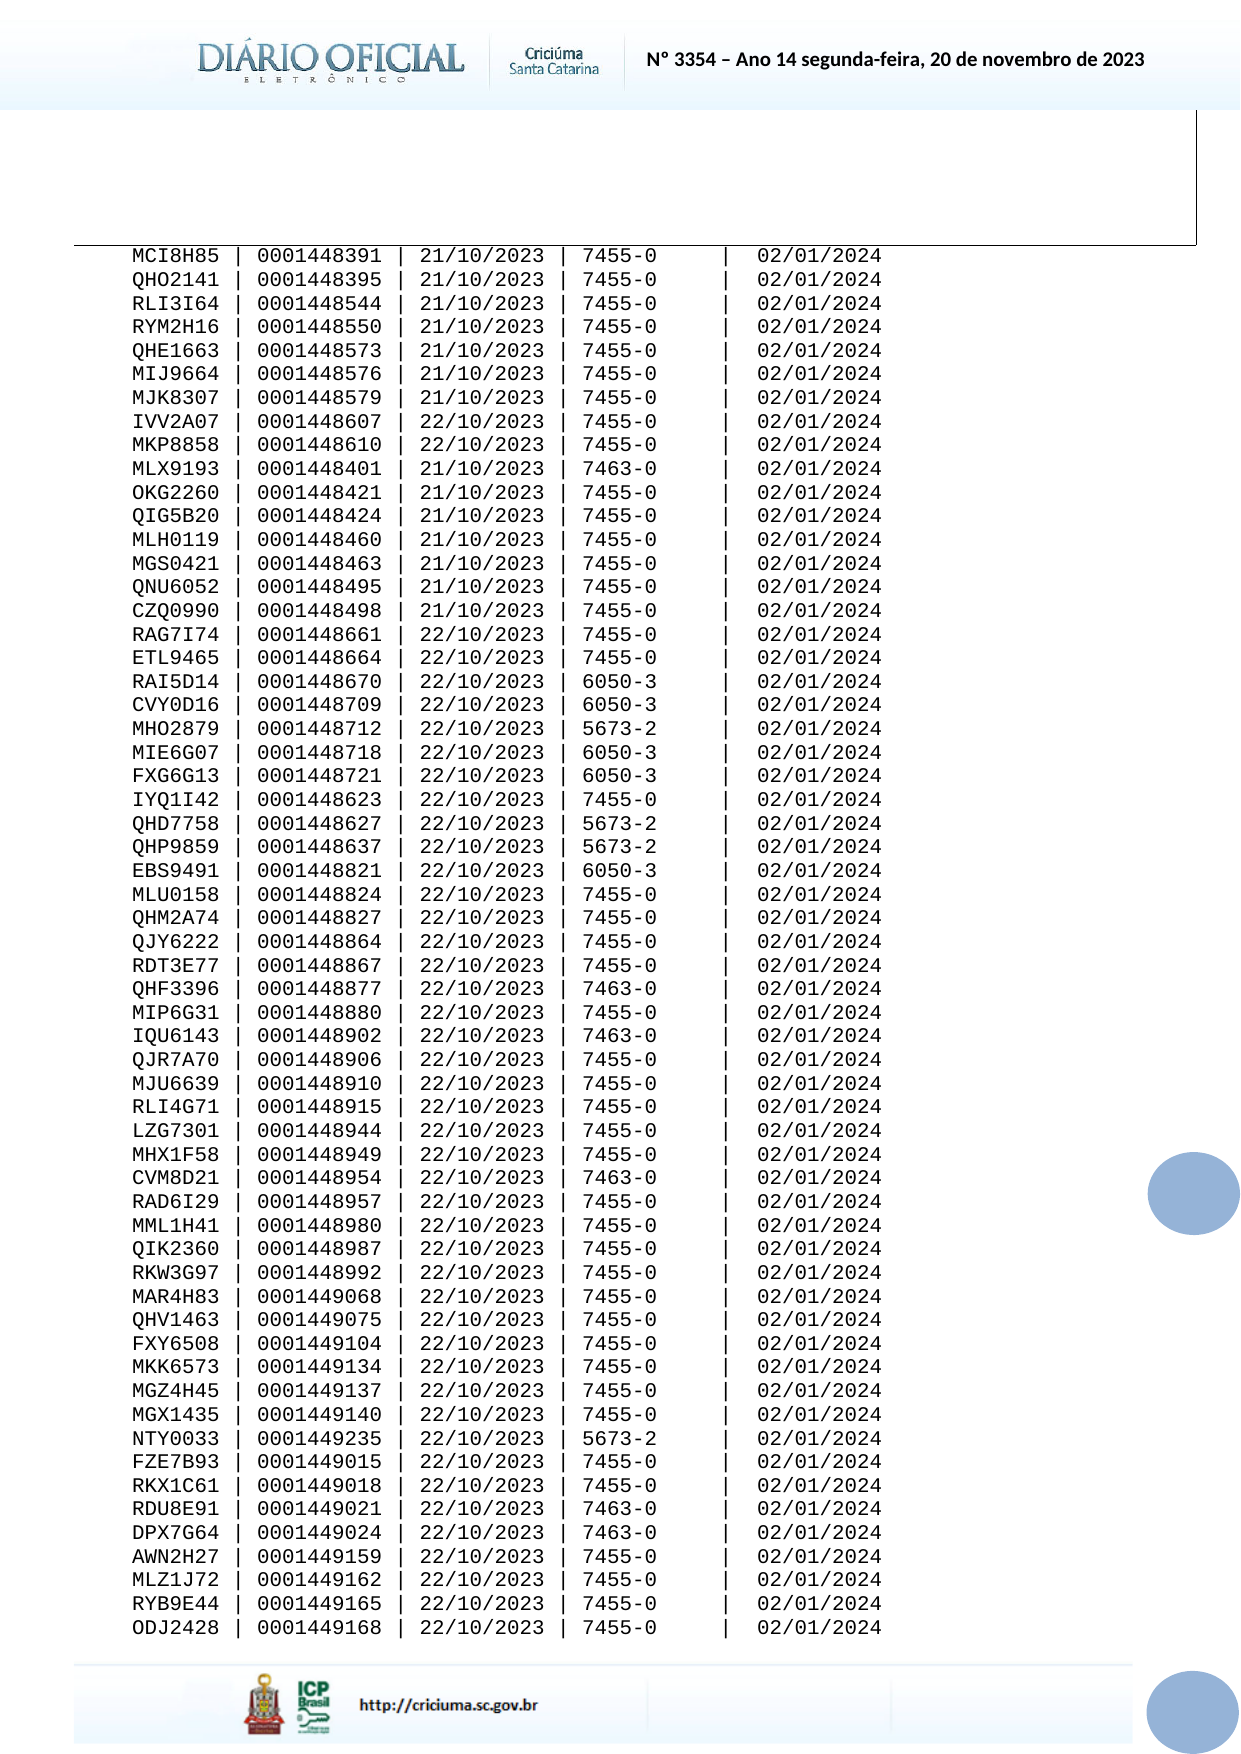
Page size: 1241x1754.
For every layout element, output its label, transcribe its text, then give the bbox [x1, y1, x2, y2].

text DPX7G64 | 0001449024 | 22/10/2023 | 7463-0 | 02/01/2024 [44, 1522, 1196, 1546]
text MGZ4H45 | 0001449137 | 22/10/2023 | 7455-0 | 02/01/2024 [44, 1380, 1196, 1404]
text MHO2879 | 0001448712 | 22/10/2023 | 5673-2 | 02/01/2024 [44, 718, 1196, 742]
text QHO2141 | 0001448395 | 21/10/2023 | 7455-0 | 02/01/2024 [44, 269, 1196, 292]
text MGX1435 | 0001449140 | 22/10/2023 | 7455-0 | 02/01/2024 [44, 1404, 1196, 1427]
text FXG6G13 | 0001448721 | 22/10/2023 | 6050-3 | 02/01/2024 [44, 765, 1196, 789]
text MKP8858 | 0001448610 | 22/10/2023 | 7455-0 | 02/01/2024 [44, 434, 1196, 458]
text LZG7301 | 0001448944 | 22/10/2023 | 7455-0 | 02/01/2024 [44, 1120, 1196, 1144]
text OKG2260 | 0001448421 | 21/10/2023 | 7455-0 | 02/01/2024 [44, 482, 1196, 505]
text MCI8H85 | 0001448391 | 21/10/2023 | 7455-0 | 02/01/2024 [44, 245, 1196, 269]
text QHF3396 | 0001448877 | 22/10/2023 | 7463-0 | 02/01/2024 [44, 978, 1196, 1002]
text FZE7B93 | 0001449015 | 22/10/2023 | 7455-0 | 02/01/2024 [44, 1451, 1196, 1475]
text RYM2H16 | 0001448550 | 21/10/2023 | 7455-0 | 02/01/2024 [44, 316, 1196, 340]
text RDU8E91 | 0001449021 | 22/10/2023 | 7463-0 | 02/01/2024 [44, 1498, 1196, 1522]
text IVV2A07 | 0001448607 | 22/10/2023 | 7455-0 | 02/01/2024 [44, 411, 1196, 434]
text RAG7I74 | 0001448661 | 22/10/2023 | 7455-0 | 02/01/2024 [44, 623, 1196, 647]
text QJY6222 | 0001448864 | 22/10/2023 | 7455-0 | 02/01/2024 [44, 931, 1196, 954]
text RLI4G71 | 0001448915 | 22/10/2023 | 7455-0 | 02/01/2024 [44, 1096, 1196, 1120]
text IQU6143 | 0001448902 | 22/10/2023 | 7463-0 | 02/01/2024 [44, 1026, 1196, 1049]
text CVM8D21 | 0001448954 | 22/10/2023 | 7463-0 | 02/01/2024 [44, 1167, 1157, 1191]
text ETL9465 | 0001448664 | 22/10/2023 | 7455-0 | 02/01/2024 [44, 647, 1196, 671]
text MML1H41 | 0001448980 | 22/10/2023 | 7455-0 | 02/01/2024 [44, 1215, 1196, 1238]
text QHV1463 | 0001449075 | 22/10/2023 | 7455-0 | 02/01/2024 [44, 1309, 1196, 1333]
text MHX1F58 | 0001448949 | 22/10/2023 | 7455-0 | 02/01/2024 [44, 1144, 1196, 1167]
text QJR7A70 | 0001448906 | 22/10/2023 | 7455-0 | 02/01/2024 [44, 1049, 1196, 1073]
text MLX9193 | 0001448401 | 21/10/2023 | 7463-0 | 02/01/2024 [44, 458, 1196, 482]
text MIE6G07 | 0001448718 | 22/10/2023 | 6050-3 | 02/01/2024 [44, 742, 1196, 765]
text NTY0033 | 0001449235 | 22/10/2023 | 5673-2 | 02/01/2024 [44, 1427, 1196, 1451]
text RAD6I29 | 0001448957 | 22/10/2023 | 7455-0 | 02/01/2024 [44, 1191, 1153, 1215]
text RYB9E44 | 0001449165 | 22/10/2023 | 7455-0 | 02/01/2024 [44, 1593, 1196, 1617]
text RAI5D14 | 0001448670 | 22/10/2023 | 6050-3 | 02/01/2024 [44, 671, 1196, 694]
text QHE1663 | 0001448573 | 21/10/2023 | 7455-0 | 02/01/2024 [44, 340, 1196, 363]
text MLH0119 | 0001448460 | 21/10/2023 | 7455-0 | 02/01/2024 [44, 529, 1196, 553]
text RLI3I64 | 0001448544 | 21/10/2023 | 7455-0 | 02/01/2024 [44, 292, 1196, 316]
text MGS0421 | 0001448463 | 21/10/2023 | 7455-0 | 02/01/2024 [44, 553, 1196, 576]
text CZQ0990 | 0001448498 | 21/10/2023 | 7455-0 | 02/01/2024 [44, 600, 1196, 623]
text QNU6052 | 0001448495 | 21/10/2023 | 7455-0 | 02/01/2024 [44, 576, 1196, 600]
text MKK6573 | 0001449134 | 22/10/2023 | 7455-0 | 02/01/2024 [44, 1357, 1196, 1380]
text QIG5B20 | 0001448424 | 21/10/2023 | 7455-0 | 02/01/2024 [44, 505, 1196, 529]
text FXY6508 | 0001449104 | 22/10/2023 | 7455-0 | 02/01/2024 [44, 1333, 1196, 1357]
text MLZ1J72 | 0001449162 | 22/10/2023 | 7455-0 | 02/01/2024 [44, 1569, 1196, 1593]
text IYQ1I42 | 0001448623 | 22/10/2023 | 7455-0 | 02/01/2024 [44, 789, 1196, 813]
text EBS9491 | 0001448821 | 22/10/2023 | 6050-3 | 02/01/2024 [44, 860, 1196, 884]
text QIK2360 | 0001448987 | 22/10/2023 | 7455-0 | 02/01/2024 [44, 1238, 1196, 1262]
text MJU6639 | 0001448910 | 22/10/2023 | 7455-0 | 02/01/2024 [44, 1073, 1196, 1096]
text QHM2A74 | 0001448827 | 22/10/2023 | 7455-0 | 02/01/2024 [44, 907, 1196, 931]
text ODJ2428 | 0001449168 | 22/10/2023 | 7455-0 | 02/01/2024 [44, 1617, 1196, 1640]
text RDT3E77 | 0001448867 | 22/10/2023 | 7455-0 | 02/01/2024 [44, 954, 1196, 978]
text MAR4H83 | 0001449068 | 22/10/2023 | 7455-0 | 02/01/2024 [44, 1286, 1196, 1309]
text RKX1C61 | 0001449018 | 22/10/2023 | 7455-0 | 02/01/2024 [44, 1475, 1196, 1498]
text AWN2H27 | 0001449159 | 22/10/2023 | 7455-0 | 02/01/2024 [44, 1546, 1196, 1569]
text QHD7758 | 0001448627 | 22/10/2023 | 5673-2 | 02/01/2024 [44, 813, 1196, 836]
text MIP6G31 | 0001448880 | 22/10/2023 | 7455-0 | 02/01/2024 [44, 1002, 1196, 1026]
text QHP9859 | 0001448637 | 22/10/2023 | 5673-2 | 02/01/2024 [44, 836, 1196, 860]
text MJK8307 | 0001448579 | 21/10/2023 | 7455-0 | 02/01/2024 [44, 387, 1196, 411]
text MIJ9664 | 0001448576 | 21/10/2023 | 7455-0 | 02/01/2024 [44, 363, 1196, 387]
text MLU0158 | 0001448824 | 22/10/2023 | 7455-0 | 02/01/2024 [44, 884, 1196, 907]
text CVY0D16 | 0001448709 | 22/10/2023 | 6050-3 | 02/01/2024 [44, 694, 1196, 718]
text RKW3G97 | 0001448992 | 22/10/2023 | 7455-0 | 02/01/2024 [44, 1262, 1196, 1286]
